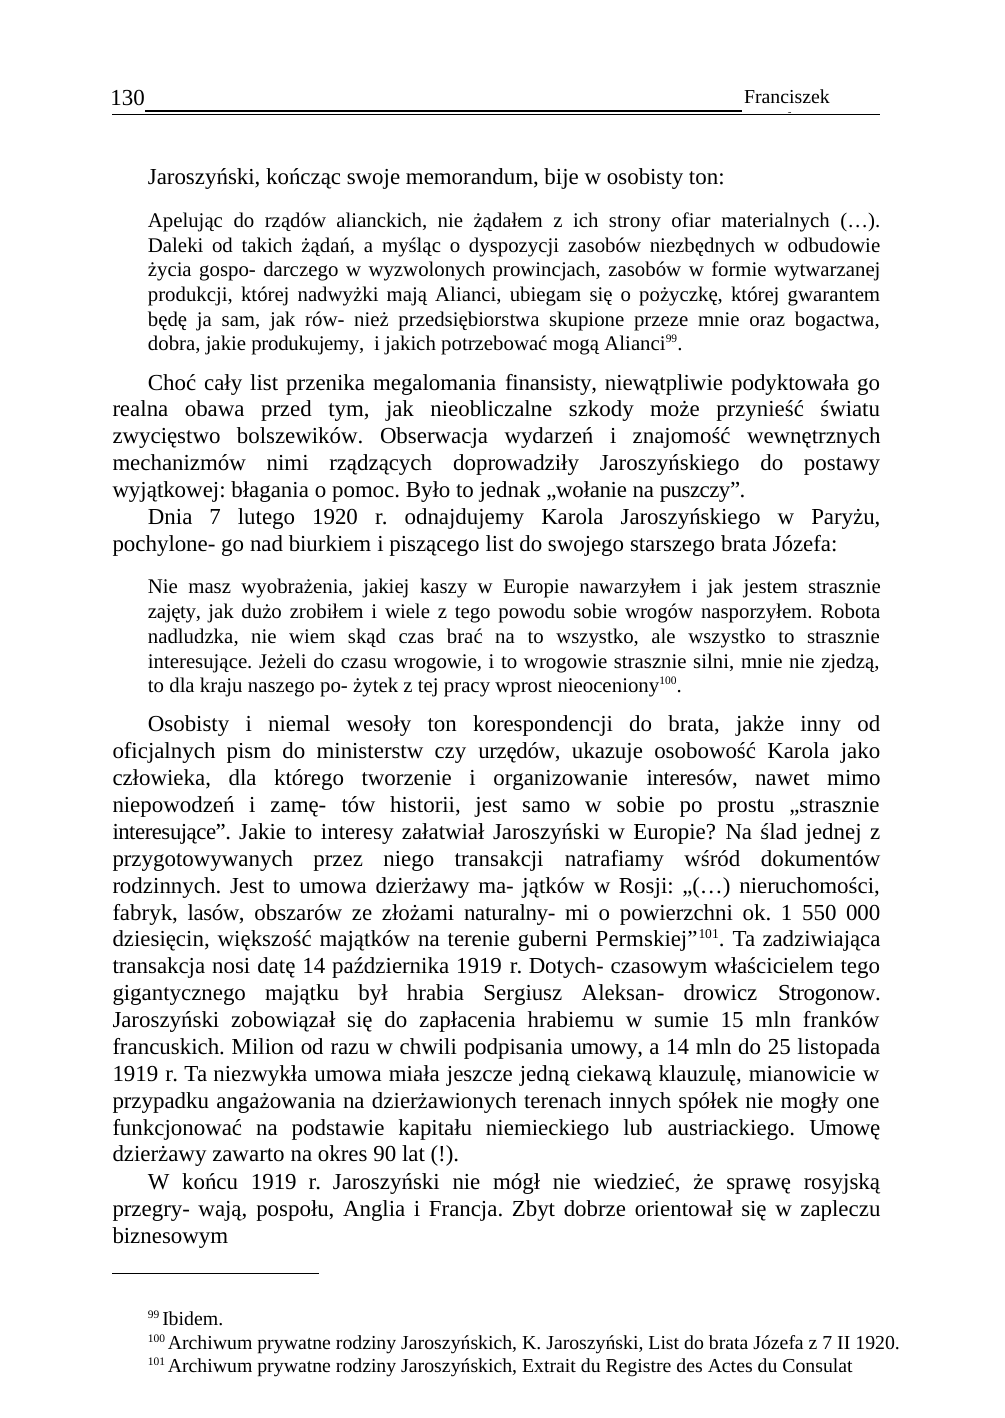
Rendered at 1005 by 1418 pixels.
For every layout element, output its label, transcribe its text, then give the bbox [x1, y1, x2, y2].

text Choć cały list przenika megalomania finansisty, niewątpliwie podyktowała go realna obawa przed tym, jak nieobliczalne szkody może przynieść światu zwycięstwo bolszewików. Obserwacja wydarzeń i znajomość wewnętrznych mechanizmów nimi rządzących doprowadziły Jaroszyńskiego do postawy wyjątkowej: błagania o pomoc. Było to jednak „wołanie na puszczy”. [112, 368, 880, 502]
text Dnia 7 lutego 1920 r. odnajdujemy Karola Jaroszyńskiego w Paryżu, pochylone- go nad biurkiem i piszącego list do swojego starszego brata Józefa: [112, 503, 880, 556]
text Osobisty i niemal wesoły ton korespondencji do brata, jakże inny od oficjalnych pism do ministerstw czy urzędów, ukazuje osobowość Karola jako człowieka, dla którego tworzenie i organizowanie interesów, nawet mimo niepowodzeń i zamę- tów historii, jest samo w sobie po prostu „strasznie interesujące”. Jakie to interesy załatwiał Jaroszyński w Europie? Na ślad jednej z przygotowywanych przez niego transakcji natrafiamy wśród dokumentów rodzinnych. Jest to umowa dzierżawy ma- jątków w Rosji: „(…) nieruchomości, fabryk, lasów, obszarów ze złożami naturalny- mi o powierzchni ok. 1 550 000 dziesięcin, większość majątków na terenie guberni Permskiej”101. Ta zadziwiająca transakcja nosi datę 14 października 1919 r. Dotych- czasowym właścicielem tego gigantycznego majątku był hrabia Sergiusz Aleksan- drowicz Strogonow. Jaroszyński zobowiązał się do zapłacenia hrabiemu w sumie 15 mln franków francuskich. Milion od razu w chwili podpisania umowy, a 14 mln do 25 listopada 1919 r. Ta niezwykła umowa miała jeszcze jedną ciekawą klauzulę, mianowicie w przypadku angażowania na dzierżawionych terenach innych spółek nie mogły one funkcjonować na podstawie kapitału niemieckiego lub austriackiego. Umowę dzierżawy zawarto na okres 90 lat (!). [112, 710, 881, 1167]
text Jaroszyński, kończąc swoje memorandum, bije w osobisty ton: [148, 163, 904, 189]
text Nie masz wyobrażenia, jakiej kaszy w Europie nawarzyłem i jak jestem strasznie zajęty, jak dużo zrobiłem i wiele z tego powodu sobie wrogów nasporzyłem. Robota nadludzka, nie wiem skąd czas brać na to wszystko, ale wszystko to strasznie interesujące. Jeżeli do czasu wrogowie, i to wrogowie strasznie silni, mnie nie zjedzą, to dla kraju naszego po- żytek z tej pracy wprost nieoceniony100. [148, 574, 881, 697]
text 101 Archiwum prywatne rodziny Jaroszyńskich, Extrait du Registre des Actes du Consulat [112, 1354, 904, 1377]
text Apelując do rządów alianckich, nie żądałem z ich strony ofiar materialnych (…). Daleki od takich żądań, a myśląc o dyspozycji zasobów niezbędnych w odbudowie życia gospo- darczego w wyzwolonych prowincjach, zasobów w formie wytwarzanej produkcji, której nadwyżki mają Alianci, ubiegam się o pożyczkę, której gwarantem będę ja sam, jak rów- nież przedsiębiorstwa skupione przeze mnie oraz bogactwa, dobra, jakie produkujemy, i jakich potrzebować mogą Alianci99. [148, 208, 881, 355]
text 100 Archiwum prywatne rodziny Jaroszyńskich, K. Jaroszyński, List do brata Józefa z 7 II 1920. [148, 1331, 904, 1353]
text W końcu 1919 r. Jaroszyński nie mógł nie wiedzieć, że sprawę rosyjską przegry- wają, pospołu, Anglia i Francja. Zbyt dobrze orientował się w zapleczu biznesowym [112, 1168, 880, 1248]
text 99 Ibidem. [148, 1307, 904, 1330]
